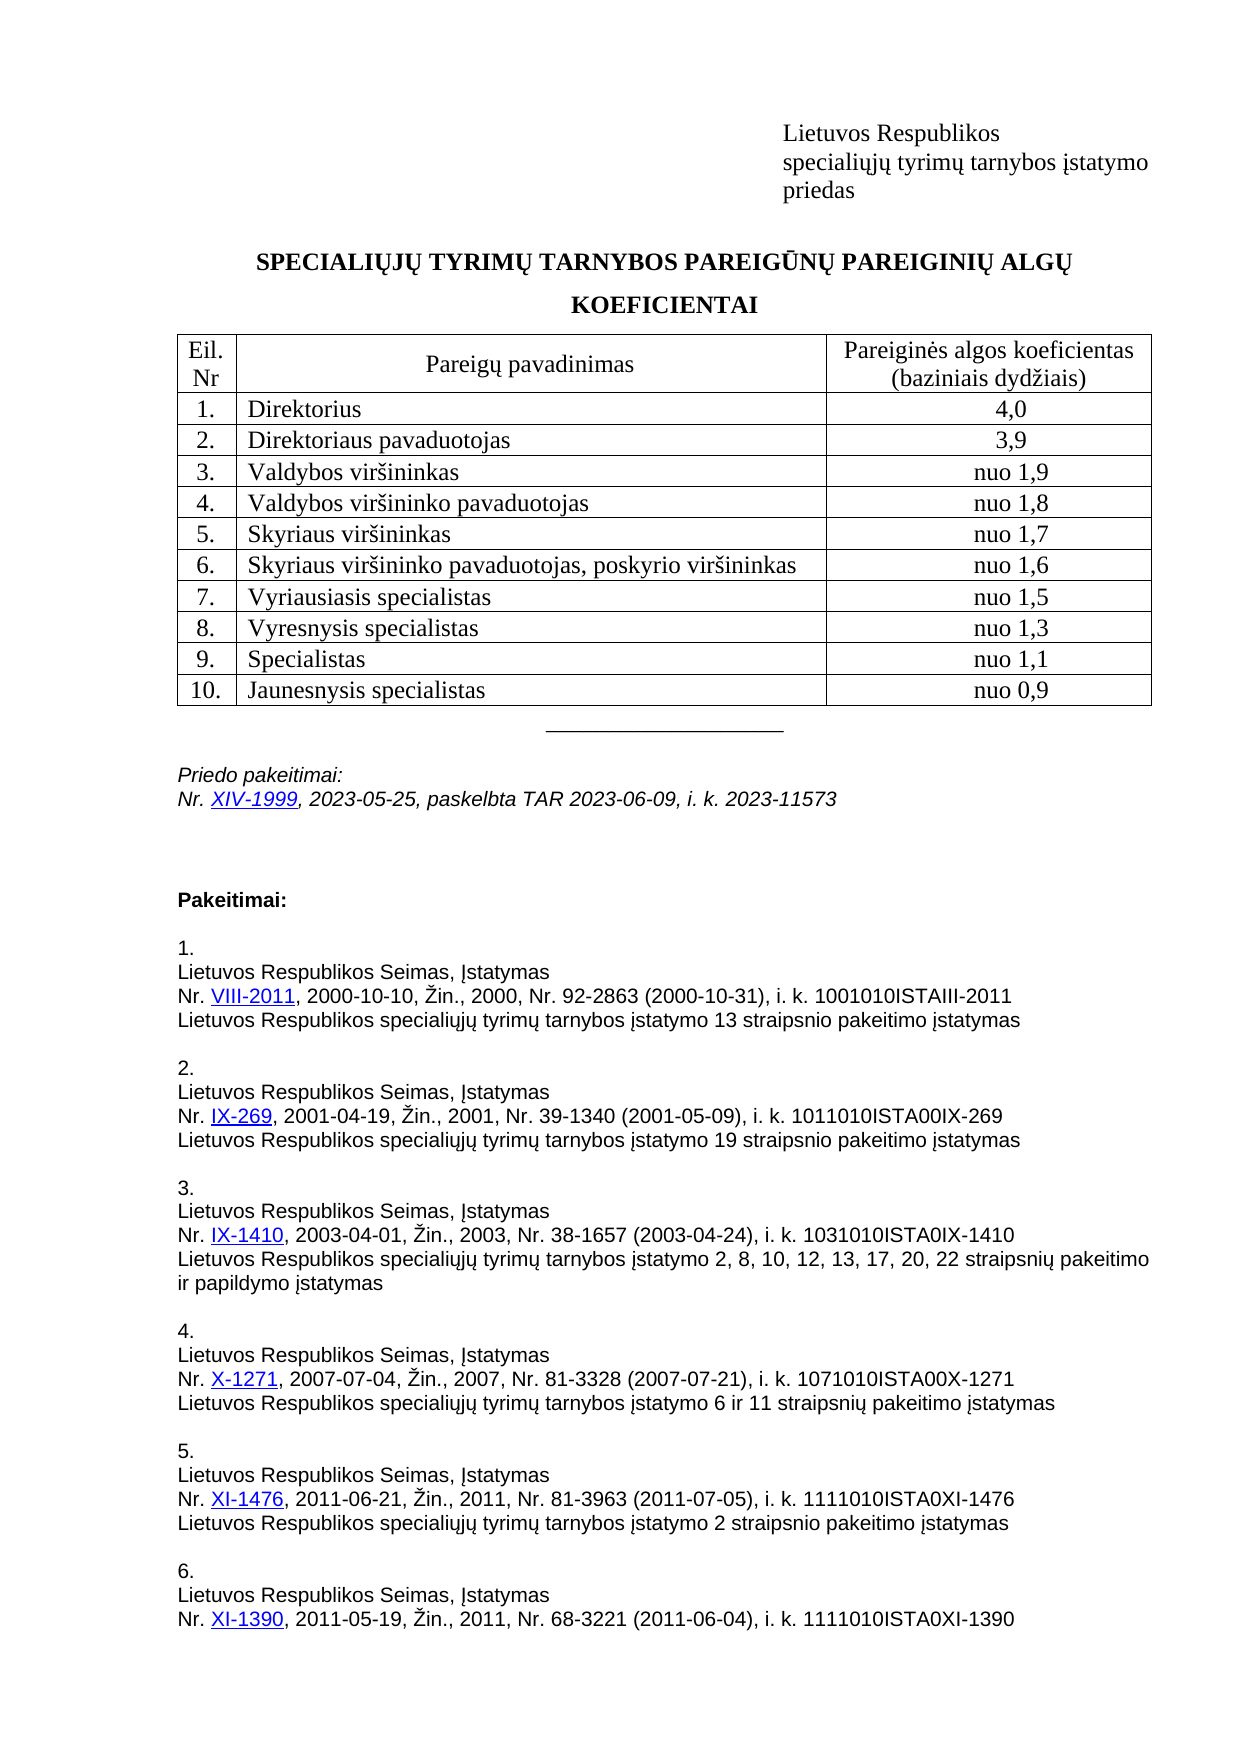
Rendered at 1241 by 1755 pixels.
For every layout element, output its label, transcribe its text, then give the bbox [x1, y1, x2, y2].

text Nr. IX-269, 2001-04-19, Žin., 2001, Nr. 39-1340 (2001-05-09), i. k. 1011010ISTA00IX-269 [177, 1103, 1152, 1127]
table_cell 4. [178, 487, 236, 517]
table_cell nuo 1,1 [827, 643, 1151, 673]
text Nr. XI-1390, 2011-05-19, Žin., 2011, Nr. 68-3221 (2011-06-04), i. k. 1111010ISTA0XI-1390 [177, 1607, 1152, 1631]
table_cell 5. [178, 518, 236, 548]
text Lietuvos Respublikos Seimas, Įstatymas [177, 1199, 1152, 1223]
table_cell nuo 1,7 [827, 518, 1151, 548]
text Nr. XI-1476, 2011-06-21, Žin., 2011, Nr. 81-3963 (2011-07-05), i. k. 1111010ISTA0XI-1476 [177, 1487, 1152, 1511]
text 2. [177, 1056, 1152, 1079]
table_cell nuo 1,8 [827, 487, 1151, 517]
text Pakeitimai: [177, 888, 1152, 912]
text priedas [627, 176, 1152, 204]
table_cell 9. [178, 643, 236, 673]
table_header Pareigų pavadinimas [237, 335, 826, 392]
table_cell Specialistas [237, 643, 826, 673]
table_cell 3. [178, 456, 236, 486]
table_cell Vyriausiasis specialistas [237, 581, 826, 611]
text Lietuvos Respublikos Seimas, Įstatymas [177, 1583, 1152, 1607]
table_cell 2. [178, 425, 236, 455]
table_cell Jaunesnysis specialistas [237, 675, 826, 705]
table_cell nuo 1,6 [827, 550, 1151, 580]
text 1. [177, 936, 1152, 960]
table_cell nuo 1,3 [827, 612, 1151, 642]
table_header Pareiginės algos koeficientas (baziniais dydžiais) [827, 335, 1151, 392]
text 6. [177, 1559, 1152, 1583]
text Lietuvos Respublikos Seimas, Įstatymas [177, 1463, 1152, 1487]
table_cell Direktorius [237, 393, 826, 423]
table_cell Direktoriaus pavaduotojas [237, 425, 826, 455]
table_cell Skyriaus viršininko pavaduotojas, poskyrio viršininkas [237, 550, 826, 580]
table_cell 7. [178, 581, 236, 611]
table_cell Valdybos viršininkas [237, 456, 826, 486]
text SPECIALIŲJŲ TYRIMŲ TARNYBOS PAREIGŪNŲ PAREIGINIŲ ALGŲ KOEFICIENTAI [177, 247, 1152, 319]
table_cell nuo 1,9 [827, 456, 1151, 486]
text Lietuvos Respublikos specialiųjų tyrimų tarnybos įstatymo 13 straipsnio pakeitimo įstatymas [177, 1008, 1152, 1032]
table_cell Valdybos viršininko pavaduotojas [237, 487, 826, 517]
text Lietuvos Respublikos Seimas, Įstatymas [177, 960, 1152, 984]
text Lietuvos Respublikos Seimas, Įstatymas [177, 1343, 1152, 1367]
table_cell 4,0 [827, 393, 1151, 423]
text Lietuvos Respublikos specialiųjų tyrimų tarnybos įstatymo 6 ir 11 straipsnių pakeitimo įstatymas [177, 1391, 1152, 1415]
table_cell nuo 1,5 [827, 581, 1151, 611]
text Nr. IX-1410, 2003-04-01, Žin., 2003, Nr. 38-1657 (2003-04-24), i. k. 1031010ISTA0IX-1410 [177, 1223, 1152, 1247]
table_cell 3,9 [827, 425, 1151, 455]
table_cell 1. [178, 393, 236, 423]
text specialiųjų tyrimų tarnybos įstatymo [627, 147, 1152, 176]
text 5. [177, 1439, 1152, 1463]
text Lietuvos Respublikos specialiųjų tyrimų tarnybos įstatymo 19 straipsnio pakeitimo įstatymas [177, 1127, 1152, 1151]
text Priedo pakeitimai: [177, 763, 1152, 787]
text Nr. XIV-1999, 2023-05-25, paskelbta TAR 2023-06-09, i. k. 2023-11573 [177, 787, 1152, 811]
text 3. [177, 1175, 1152, 1199]
table_cell 8. [178, 612, 236, 642]
text Lietuvos Respublikos specialiųjų tyrimų tarnybos įstatymo 2 straipsnio pakeitimo įstatymas [177, 1511, 1152, 1535]
table_cell Vyresnysis specialistas [237, 612, 826, 642]
text Lietuvos Respublikos Seimas, Įstatymas [177, 1079, 1152, 1103]
table_cell 10. [178, 675, 236, 705]
table_header Eil. Nr [178, 335, 236, 392]
text Lietuvos Respublikos specialiųjų tyrimų tarnybos įstatymo 2, 8, 10, 12, 13, 17, 20, 22 straipsnių pakeitimo ir papildymo įstatymas [177, 1247, 1152, 1295]
text Nr. VIII-2011, 2000-10-10, Žin., 2000, Nr. 92-2863 (2000-10-31), i. k. 1001010ISTAIII-2011 [177, 984, 1152, 1008]
text 4. [177, 1319, 1152, 1343]
table_cell Skyriaus viršininkas [237, 518, 826, 548]
table_cell 6. [178, 550, 236, 580]
table_cell nuo 0,9 [827, 675, 1151, 705]
text Lietuvos Respublikos [177, 118, 1152, 147]
text ___________________ [177, 706, 1152, 734]
text Nr. X-1271, 2007-07-04, Žin., 2007, Nr. 81-3328 (2007-07-21), i. k. 1071010ISTA00X-1271 [177, 1367, 1152, 1391]
